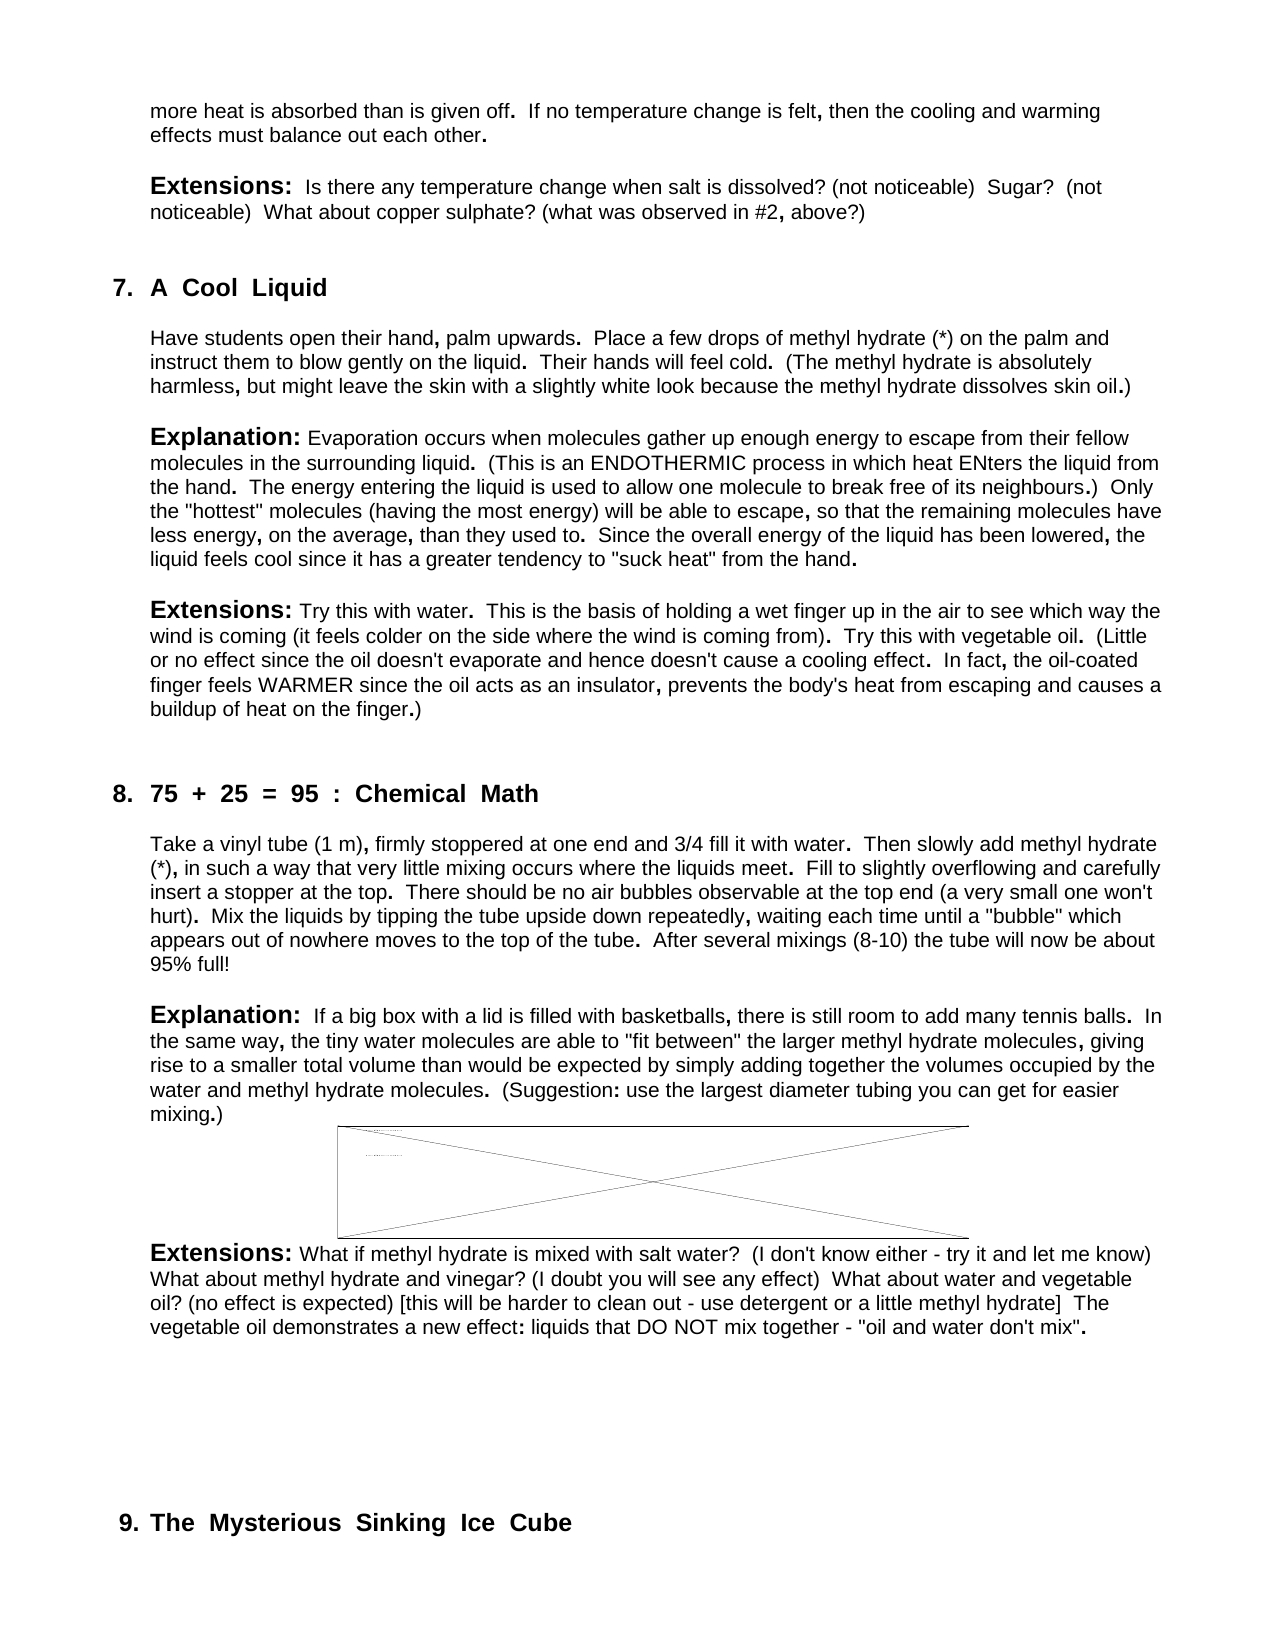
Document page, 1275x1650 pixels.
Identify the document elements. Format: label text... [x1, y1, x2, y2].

text 7. A Cool Liquid [112, 272, 1162, 302]
text Extensions: Is there any temperature change when salt is dissolved? (not noticeable) Sugar? (not noticeable) What about copper sulphate? (what was observed in #2, above?) [150, 171, 1162, 224]
text 8. 75 + 25 = 95 : Chemical Math [112, 779, 1162, 808]
text more heat is absorbed than is given off. If no temperature change is felt, then the cooling and warming effects must balance out each other. [112, 99, 1162, 147]
text Explanation: If a big box with a lid is filled with basketballs, there is still room to add many tennis balls. In the same way, the tiny water molecules are able to "fit between" the larger methyl hydrate molecules, giving rise to a smaller total volume than would be expected by simply adding together the volumes occupied by the water and methyl hydrate molecules. (Suggestion: use the largest diameter tubing you can get for easier mixing.) [112, 1000, 1162, 1126]
text 9. The Mysterious Sinking Ice Cube [112, 1508, 1162, 1537]
text Take a vinyl tube (1 m), firmly stoppered at one end and 3/4 fill it with water. Then slowly add methyl hydrate (*), in such a way that very little mixing occurs where the liquids meet. Fill to slightly overflowing and carefully insert a stopper at the top. There should be no air bubbles observable at the top end (a very small one won't hurt). Mix the liquids by tipping the tube upside down repeatedly, waiting each time until a "bubble" which appears out of nowhere moves to the top of the tube. After several mixings (8-10) the tube will now be about 95% full! [112, 832, 1162, 976]
text Extensions: What if methyl hydrate is mixed with salt water? (I don't know either - try it and let me know) What about methyl hydrate and vinegar? (I doubt you will see any effect) What about water and vegetable oil? (no effect is expected) [this will be harder to clean out - use detergent or a little methyl hydrate] The vegetable oil demonstrates a new effect: liquids that DO NOT mix together - "oil and water don't mix". [112, 1238, 1162, 1339]
text Explanation: Evaporation occurs when molecules gather up enough energy to escape from their fellow molecules in the surrounding liquid. (This is an ENDOTHERMIC process in which heat ENters the liquid from the hand. The energy entering the liquid is used to allow one molecule to break free of its neighbours.) Only the "hottest" molecules (having the most energy) will be able to escape, so that the remaining molecules have less energy, on the average, than they used to. Since the overall energy of the liquid has been lowered, the liquid feels cool since it has a greater tendency to "suck heat" from the hand. [112, 422, 1162, 571]
text Have students open their hand, palm upwards. Place a few drops of methyl hydrate (*) on the palm and instruct them to blow gently on the liquid. Their hands will feel cold. (The methyl hydrate is absolutely harmless, but might leave the skin with a slightly white look because the methyl hydrate dissolves skin oil.) [112, 326, 1162, 398]
text Extensions: Try this with water. This is the basis of holding a wet finger up in the air to see which way the wind is coming (it feels colder on the side where the wind is coming from). Try this with vegetable oil. (Little or no effect since the oil doesn't evaporate and hence doesn't cause a cooling effect. In fact, the oil-coated finger feels WARMER since the oil acts as an insulator, prevents the body's heat from escaping and causes a buildup of heat on the finger.) [112, 595, 1162, 721]
